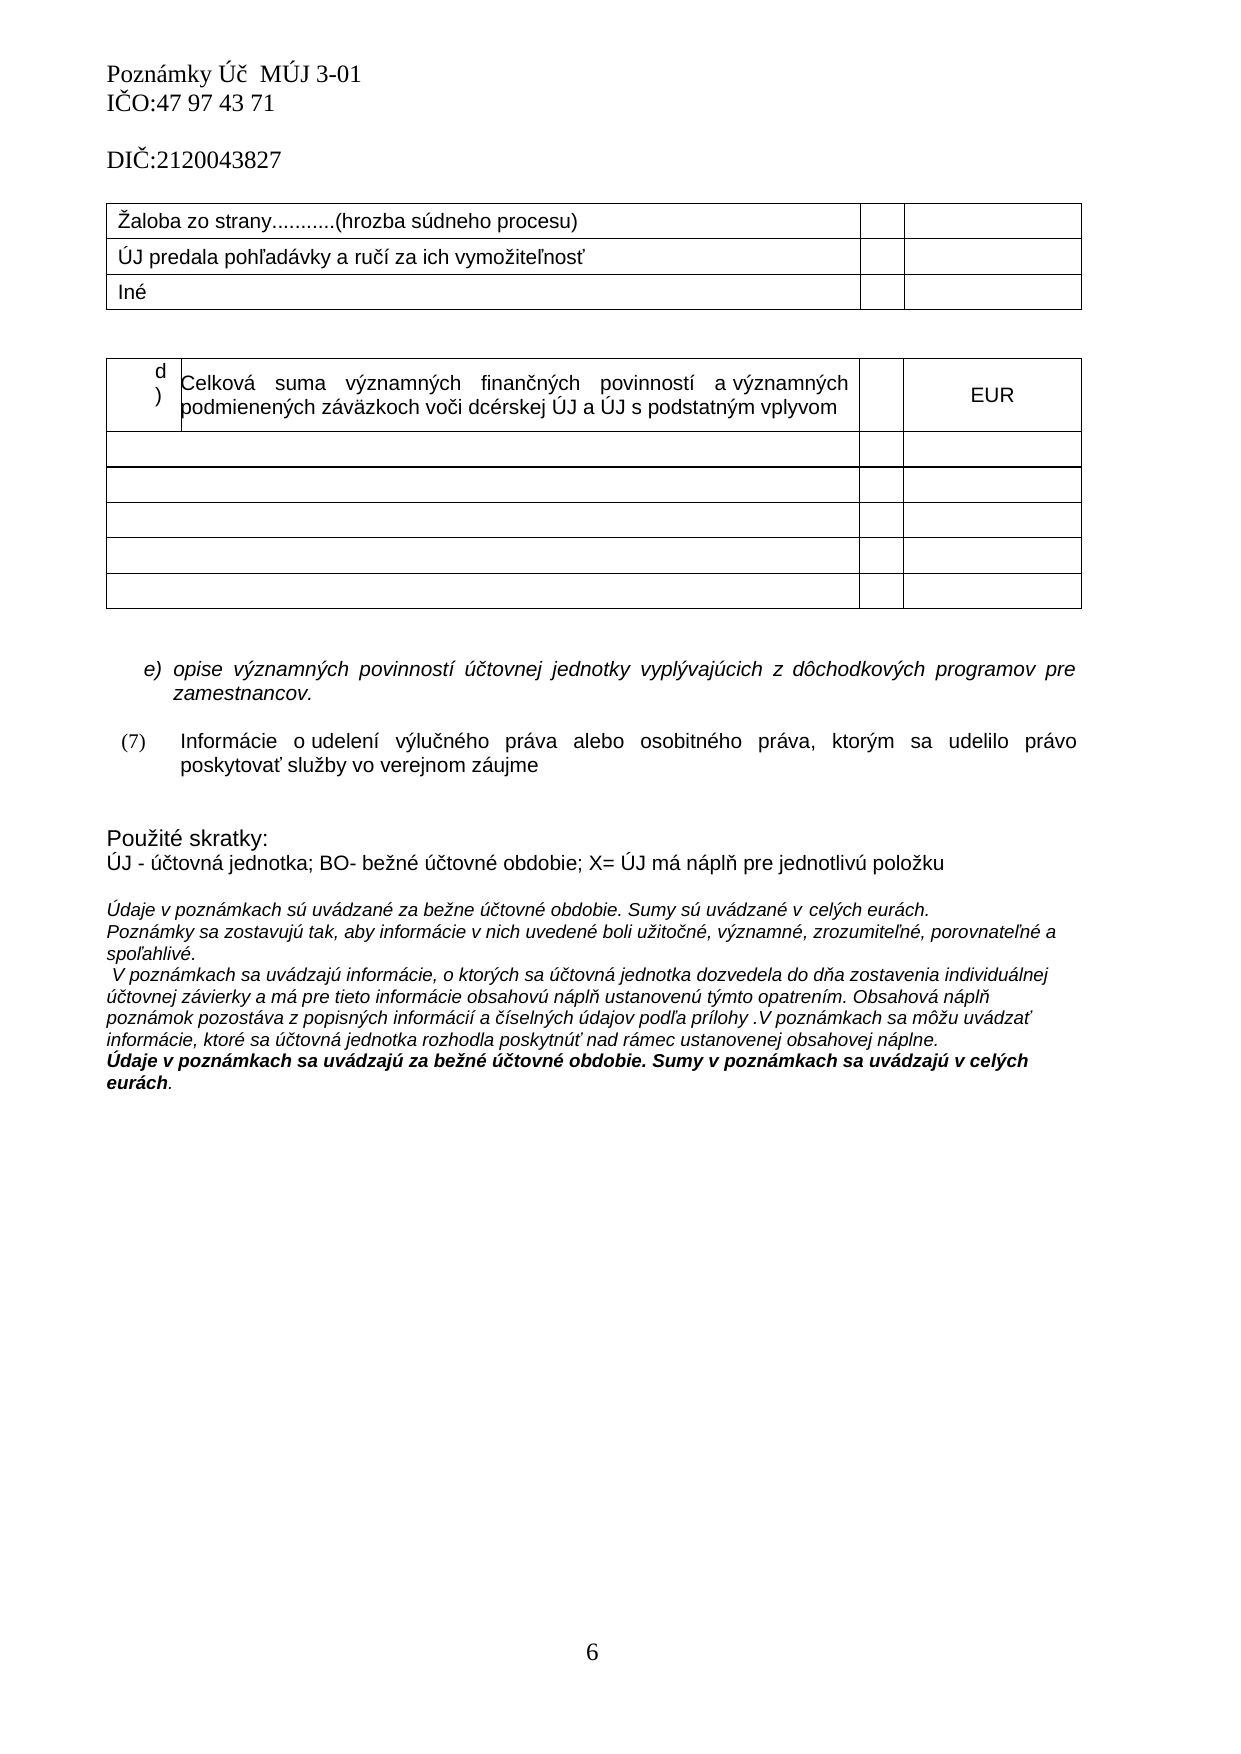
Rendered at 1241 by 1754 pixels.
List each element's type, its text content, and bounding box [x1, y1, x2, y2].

table_cell [905, 275, 1081, 309]
table_cell Žaloba zo strany...........(hrozba súdneho procesu) [107, 204, 860, 238]
table_cell [107, 574, 859, 608]
table_cell [861, 275, 904, 309]
table_cell [107, 432, 859, 466]
table_cell [904, 503, 1081, 537]
table_cell Iné [107, 275, 860, 309]
table_header EUR [904, 359, 1081, 431]
text ÚJ - účtovná jednotka; BO- bežné účtovné obdobie; X= ÚJ má náplň pre jednotlivú položku [106, 851, 1078, 875]
table_cell [107, 538, 859, 573]
list opise významných povinností účtovnej jednotky vyplývajúcich z dôchodkových programov pre zamestnancov. [143, 657, 1078, 705]
table_cell [904, 432, 1081, 466]
text Údaje v poznámkach sú uvádzané za bežne účtovné obdobie. Sumy sú uvádzané v celých eurách. [106, 899, 1078, 921]
table_cell [860, 574, 903, 608]
list Informácie o udelení výlučného práva alebo osobitného práva, ktorým sa udelilo právo poskytovať služby vo verejnom záujme [121, 729, 1078, 777]
table_cell [107, 503, 859, 537]
table_cell [107, 468, 859, 502]
text Údaje v poznámkach sa uvádzajú za bežné účtovné obdobie. Sumy v poznámkach sa uvádzajú v celých eurách. [106, 1050, 1078, 1093]
table_header Celková suma významných finančných povinností a významných podmienených záväzkoch voči dcérskej ÚJ a ÚJ s podstatným vplyvom [182, 359, 859, 431]
table_cell [860, 432, 903, 466]
text V poznámkach sa uvádzajú informácie, o ktorých sa účtovná jednotka dozvedela do dňa zostavenia individuálnej účtovnej závierky a má pre tieto informácie obsahovú náplň ustanovenú týmto opatrením. Obsahová náplň poznámok pozostáva z popisných informácií a číselných údajov podľa prílohy .V poznámkach sa môžu uvádzať informácie, ktoré sa účtovná jednotka rozhodla poskytnúť nad rámec ustanovenej obsahovej náplne. [106, 964, 1078, 1050]
table_cell ÚJ predala pohľadávky a ručí za ich vymožiteľnosť [107, 239, 860, 274]
text Poznámky sa zostavujú tak, aby informácie v nich uvedené boli užitočné, významné, zrozumiteľné, porovnateľné a spoľahlivé. [106, 921, 1078, 964]
table_cell [904, 468, 1081, 502]
table_cell [905, 204, 1081, 238]
table_header [107, 359, 181, 431]
table_cell [905, 239, 1081, 274]
table_cell [861, 239, 904, 274]
text Použité skratky: [106, 825, 1078, 851]
table_cell [904, 538, 1081, 573]
table_header [860, 359, 903, 431]
table_cell [861, 204, 904, 238]
table_cell [860, 468, 903, 502]
table_cell [860, 538, 903, 573]
table_cell [860, 503, 903, 537]
table_cell [904, 574, 1081, 608]
